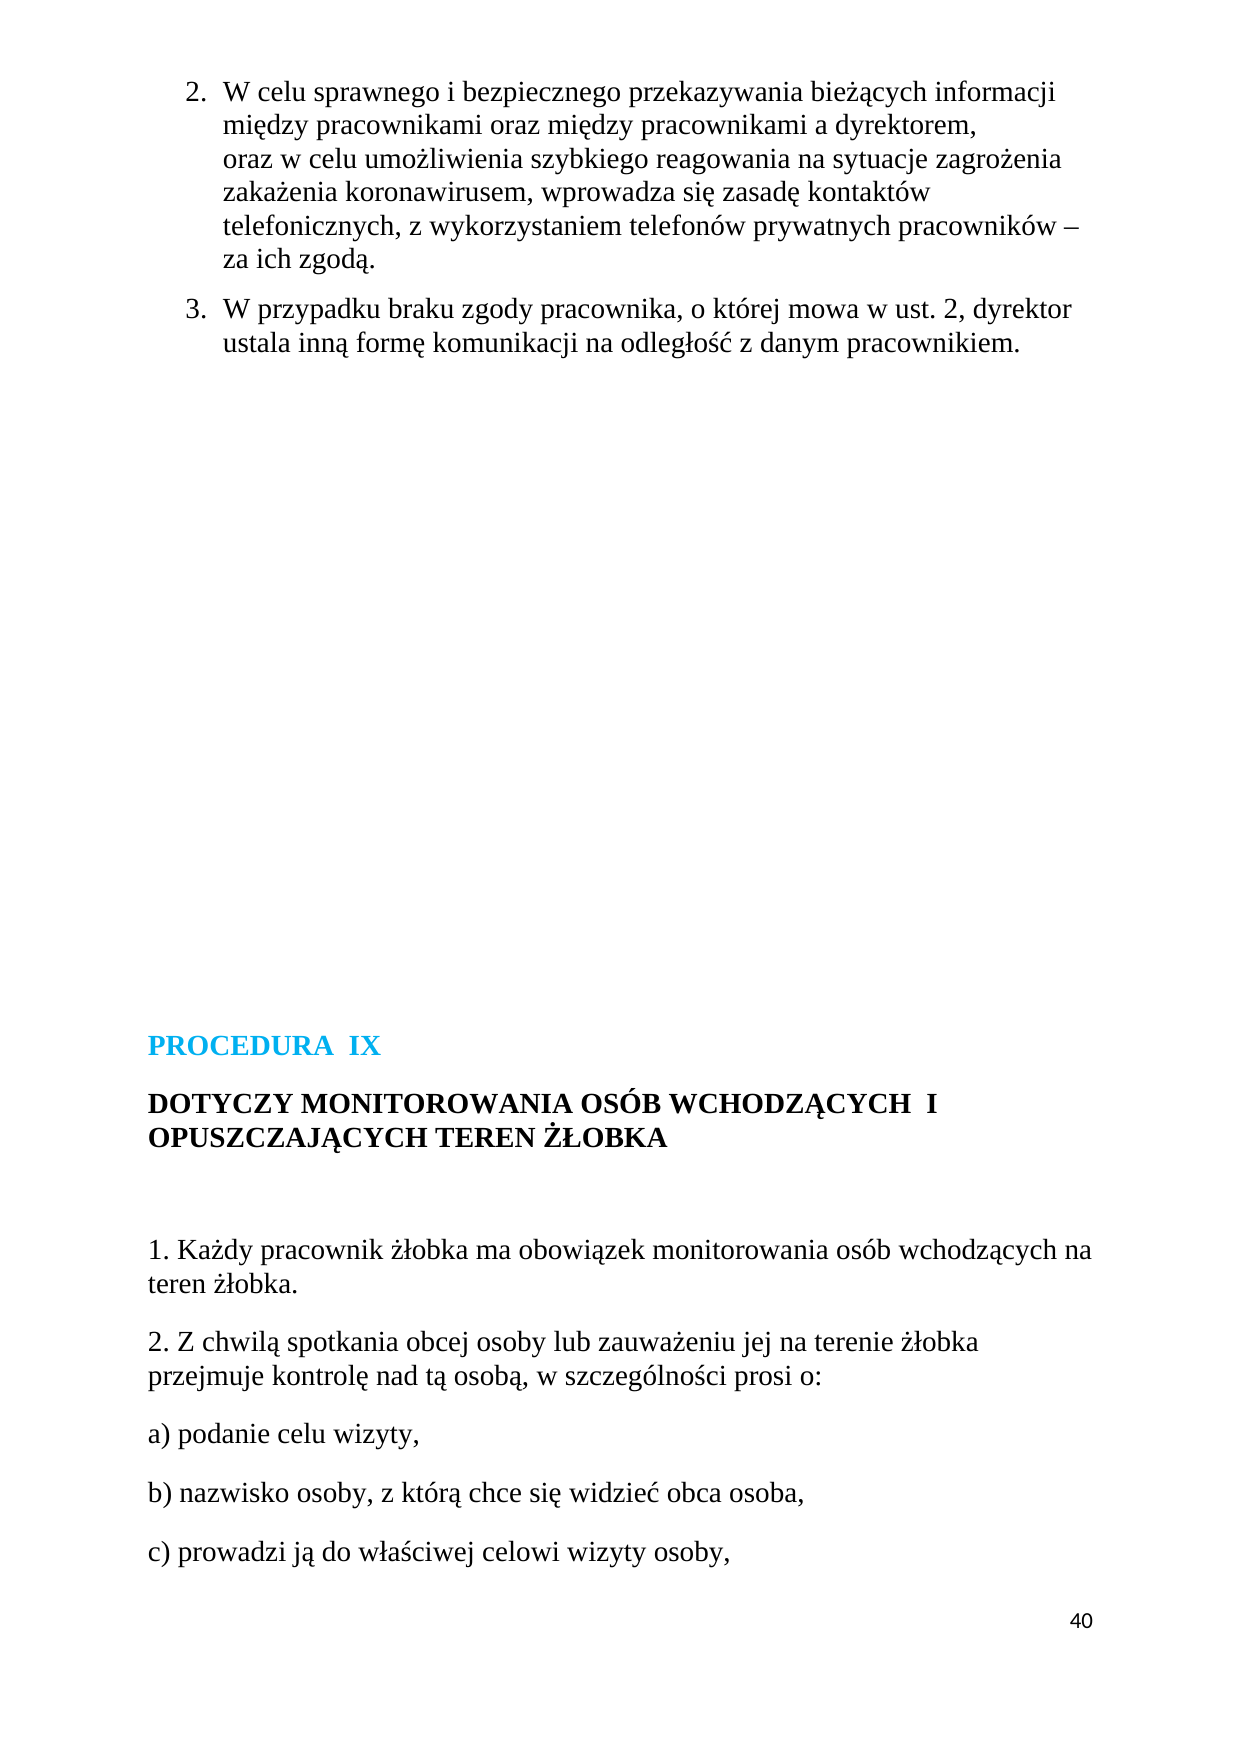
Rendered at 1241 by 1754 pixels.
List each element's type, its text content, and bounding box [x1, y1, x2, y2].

text PROCEDURA IX [148, 1028, 1093, 1062]
text b) nazwisko osoby, z którą chce się widzieć obca osoba, [148, 1475, 1093, 1509]
text a) podanie celu wizyty, [148, 1417, 1093, 1450]
text 1. Każdy pracownik żłobka ma obowiązek monitorowania osób wchodzących na teren żłobka. [148, 1232, 1093, 1299]
list W celu sprawnego i bezpiecznego przekazywania bieżących informacji między pracownikami oraz między pracownikami a dyrektorem, oraz w celu umożliwienia szybkiego reagowania na sytuacje zagrożenia zakażenia koronawirusem, wprowadza się zasadę kontaktów telefonicznych, z wykorzystaniem telefonów prywatnych pracowników – za ich zgodą. [185, 74, 1093, 275]
text c) prowadzi ją do właściwej celowi wizyty osoby, [148, 1534, 1093, 1567]
text DOTYCZY MONITOROWANIA OSÓB WCHODZĄCYCH I OPUSZCZAJĄCYCH TEREN ŻŁOBKA [148, 1087, 1093, 1154]
text 2. Z chwilą spotkania obcej osoby lub zauważeniu jej na terenie żłobka przejmuje kontrolę nad tą osobą, w szczególności prosi o: [148, 1324, 1093, 1392]
list W przypadku braku zgody pracownika, o której mowa w ust. 2, dyrektor ustala inną formę komunikacji na odległość z danym pracownikiem. [185, 292, 1093, 359]
